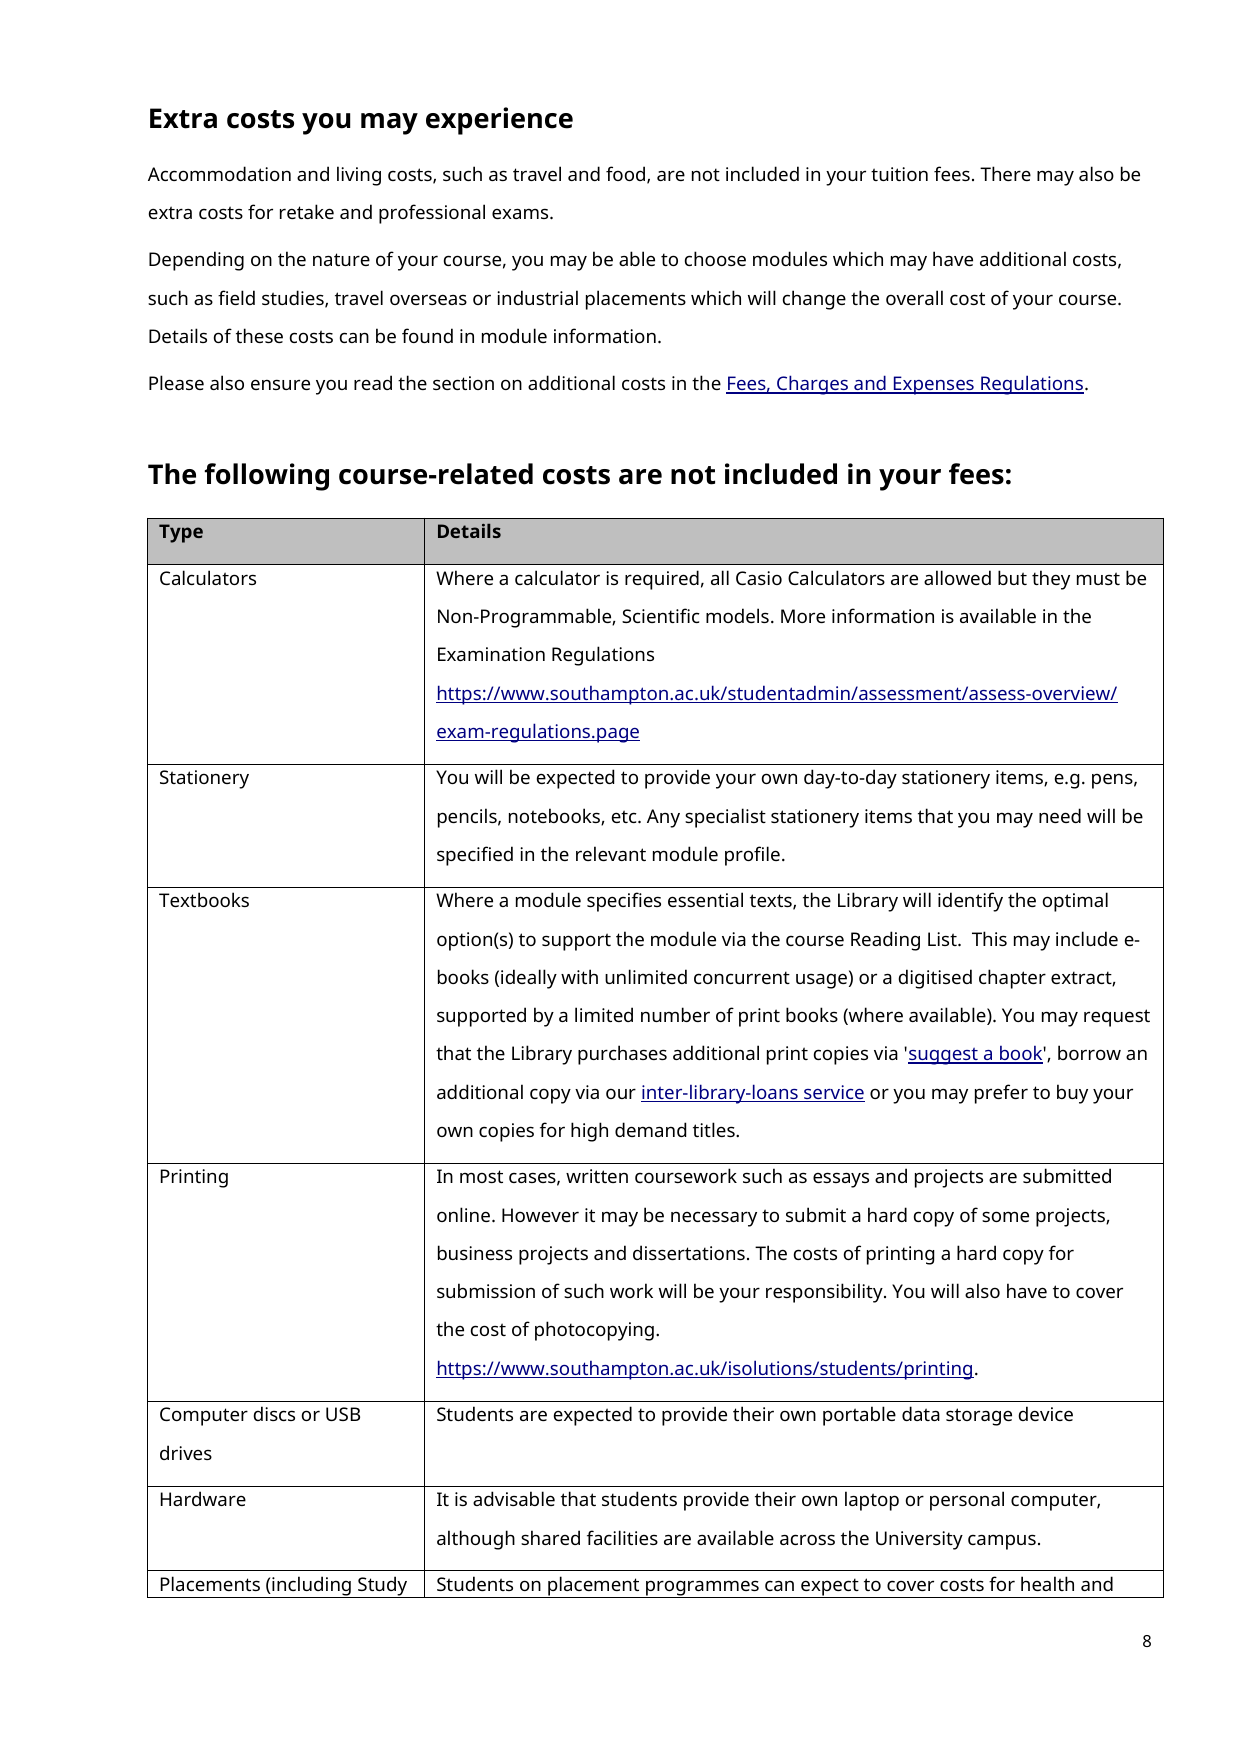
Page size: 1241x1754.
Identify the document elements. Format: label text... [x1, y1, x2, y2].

table_cell Calculators [148, 565, 424, 764]
table_cell Hardware [148, 1487, 424, 1570]
table_cell Textbooks [148, 888, 424, 1163]
table_header Details [425, 519, 1163, 564]
table_cell Stationery [148, 765, 424, 887]
table_cell It is advisable that students provide their own laptop or personal computer, although shared facilities are available across the University campus. [425, 1487, 1163, 1570]
table_cell Students are expected to provide their own portable data storage device [425, 1402, 1163, 1486]
subtitle The following course-related costs are not included in your fees: [148, 456, 1152, 493]
text Accommodation and living costs, such as travel and food, are not included in your tuition fees. There may also be extra costs for retake and professional exams. [148, 161, 1152, 224]
table_cell Computer discs or USB drives [148, 1402, 424, 1486]
table_header Type [148, 519, 424, 564]
table_cell Where a calculator is required, all Casio Calculators are allowed but they must be Non-Programmable, Scientific models. More information is available in the Examination Regulations https://www.southampton.ac.uk/studentadmin/assessment/assess-overview/exam-regulations.page [425, 565, 1163, 764]
table_cell Placements (including Study [148, 1571, 424, 1597]
table_cell Printing [148, 1164, 424, 1401]
table_cell You will be expected to provide your own day-to-day stationery items, e.g. pens, pencils, notebooks, etc. Any specialist stationery items that you may need will be specified in the relevant module profile. [425, 765, 1163, 887]
table_cell Students on placement programmes can expect to cover costs for health and [425, 1571, 1163, 1597]
table_cell In most cases, written coursework such as essays and projects are submitted online. However it may be necessary to submit a hard copy of some projects, business projects and dissertations. The costs of printing a hard copy for submission of such work will be your responsibility. You will also have to cover the cost of photocopying. https://www.southampton.ac.uk/isolutions/students/printing. [425, 1164, 1163, 1401]
subtitle Extra costs you may experience [148, 99, 1152, 136]
text Depending on the nature of your course, you may be able to choose modules which may have additional costs, such as field studies, travel overseas or industrial placements which will change the overall cost of your course. Details of these costs can be found in module information. [148, 247, 1152, 349]
text Please also ensure you read the section on additional costs in the Fees, Charges and Expenses Regulations. [148, 371, 1152, 396]
table_cell Where a module specifies essential texts, the Library will identify the optimal option(s) to support the module via the course Reading List. This may include e-books (ideally with unlimited concurrent usage) or a digitised chapter extract, supported by a limited number of print books (where available). You may request that the Library purchases additional print copies via 'suggest a book', borrow an additional copy via our inter-library-loans service or you may prefer to buy your own copies for high demand titles. [425, 888, 1163, 1163]
